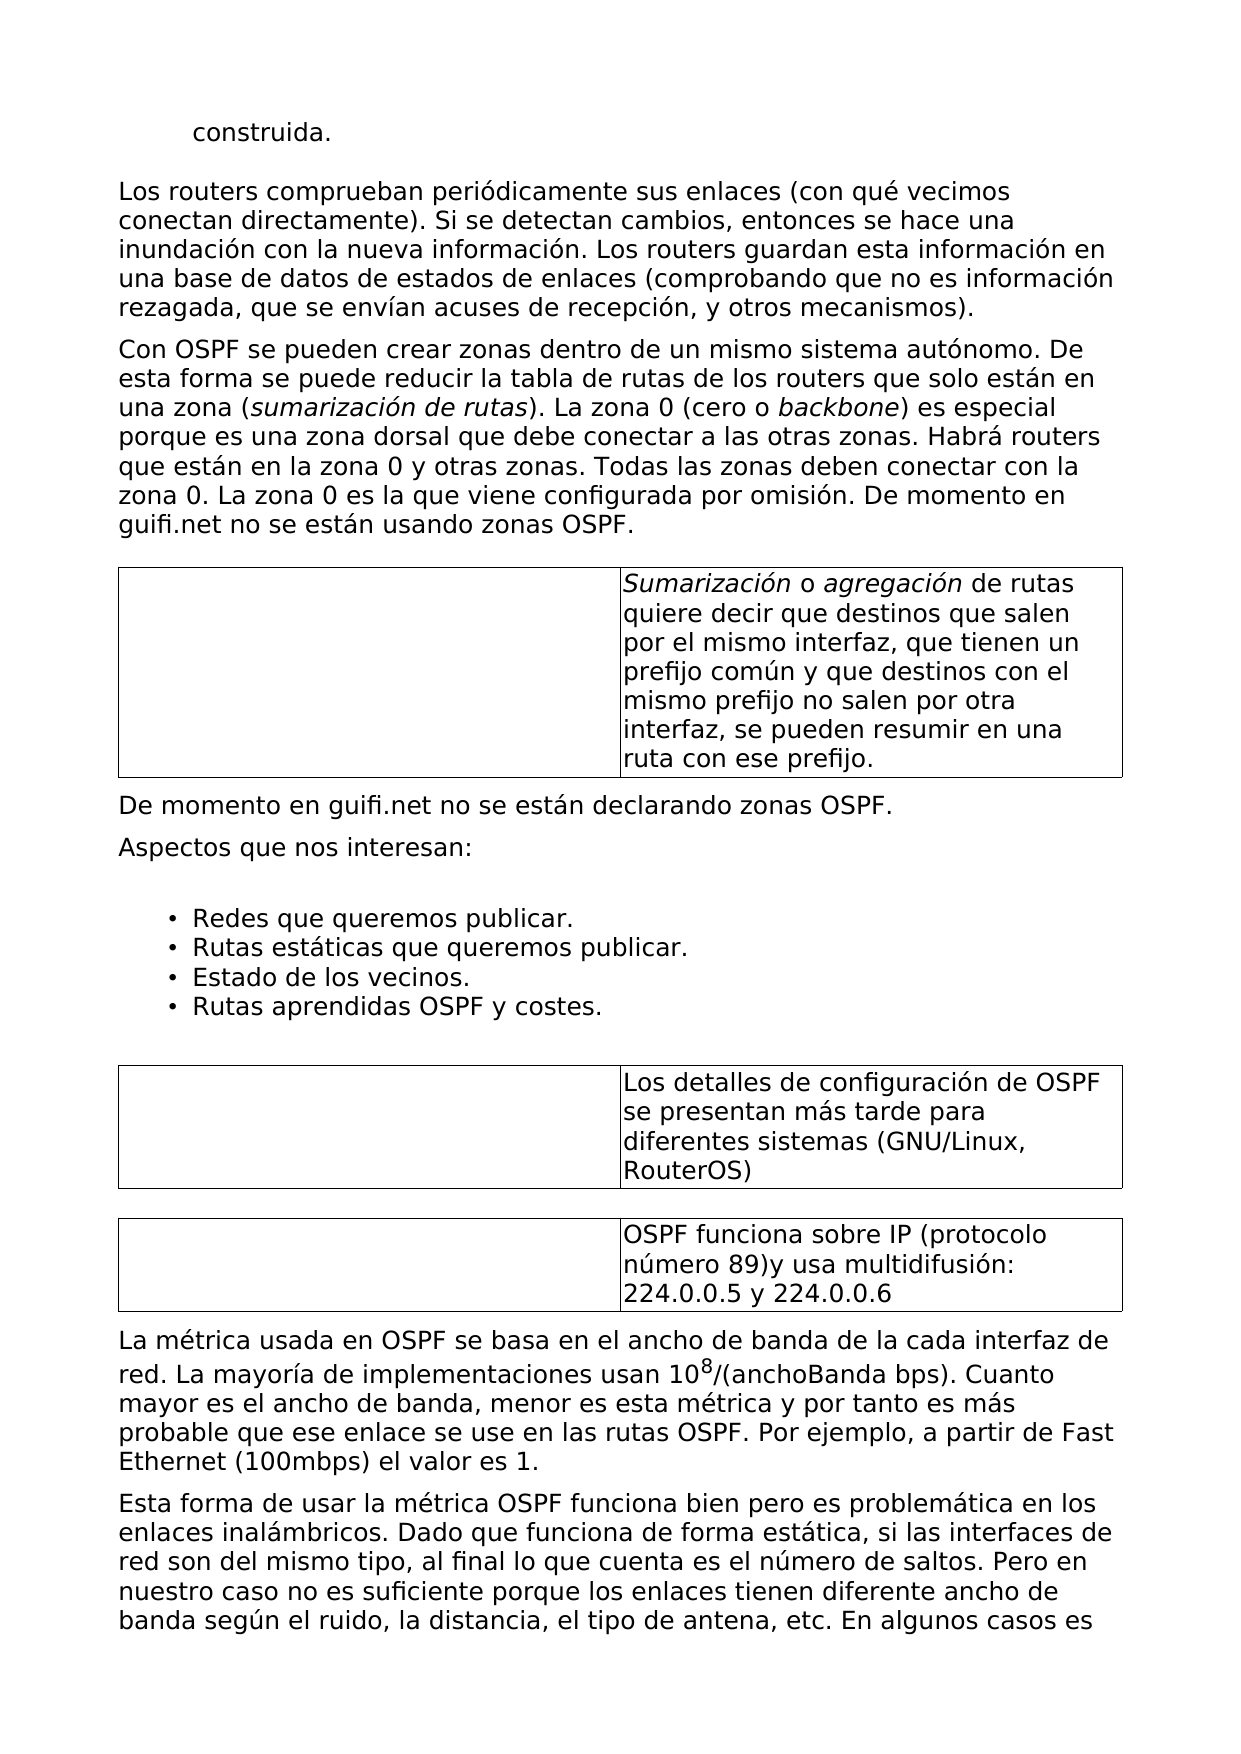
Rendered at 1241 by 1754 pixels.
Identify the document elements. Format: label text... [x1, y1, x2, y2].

text De momento en guifi.net no se están declarando zonas OSPF. [118, 792, 1122, 821]
table_header [119, 568, 620, 777]
text Esta forma de usar la métrica OSPF funciona bien pero es problemática en los enlaces inalámbricos. Dado que funciona de forma estática, si las interfaces de red son del mismo tipo, al final lo que cuenta es el número de saltos. Pero en nuestro caso no es suficiente porque los enlaces tienen diferente ancho de banda según el ruido, la distancia, el tipo de antena, etc. En algunos casos es [118, 1489, 1122, 1635]
table_header Los detalles de configuración de OSPF se presentan más tarde para diferentes sistemas (GNU/Linux, RouterOS) [621, 1066, 1122, 1188]
table_header [119, 1219, 620, 1311]
list Rutas aprendidas OSPF y costes. [177, 992, 1122, 1021]
table_header [119, 1066, 620, 1188]
table_header Sumarización o agregación de rutas quiere decir que destinos que salen por el mismo interfaz, que tienen un prefijo común y que destinos con el mismo prefijo no salen por otra interfaz, se pueden resumir en una ruta con ese prefijo. [621, 568, 1122, 777]
text La métrica usada en OSPF se basa en el ancho de banda de la cada interfaz de red. La mayoría de implementaciones usan 108/(anchoBanda bps). Cuanto mayor es el ancho de banda, menor es esta métrica y por tanto es más probable que ese enlace se use en las rutas OSPF. Por ejemplo, a partir de Fast Ethernet (100mbps) el valor es 1. [118, 1326, 1122, 1477]
table_header OSPF funciona sobre IP (protocolo número 89)y usa multidifusión: 224.0.0.5 y 224.0.0.6 [621, 1219, 1122, 1311]
text Con OSPF se pueden crear zonas dentro de un mismo sistema autónomo. De esta forma se puede reducir la tabla de rutas de los routers que solo están en una zona (sumarización de rutas). La zona 0 (cero o backbone) es especial porque es una zona dorsal que debe conectar a las otras zonas. Habrá routers que están en la zona 0 y otras zonas. Todas las zonas deben conectar con la zona 0. La zona 0 es la que viene configurada por omisión. De momento en guifi.net no se están usando zonas OSPF. [118, 335, 1122, 539]
list Redes que queremos publicar. [177, 904, 1122, 933]
text Aspectos que nos interesan: [118, 833, 1122, 862]
text Los routers comprueban periódicamente sus enlaces (con qué vecimos conectan directamente). Si se detectan cambios, entonces se hace una inundación con la nueva información. Los routers guardan esta información en una base de datos de estados de enlaces (comprobando que no es información rezagada, que se envían acuses de recepción, y otros mecanismos). [118, 177, 1122, 323]
list construida. [177, 118, 1122, 147]
list Estado de los vecinos. [177, 963, 1122, 992]
list Rutas estáticas que queremos publicar. [177, 933, 1122, 963]
